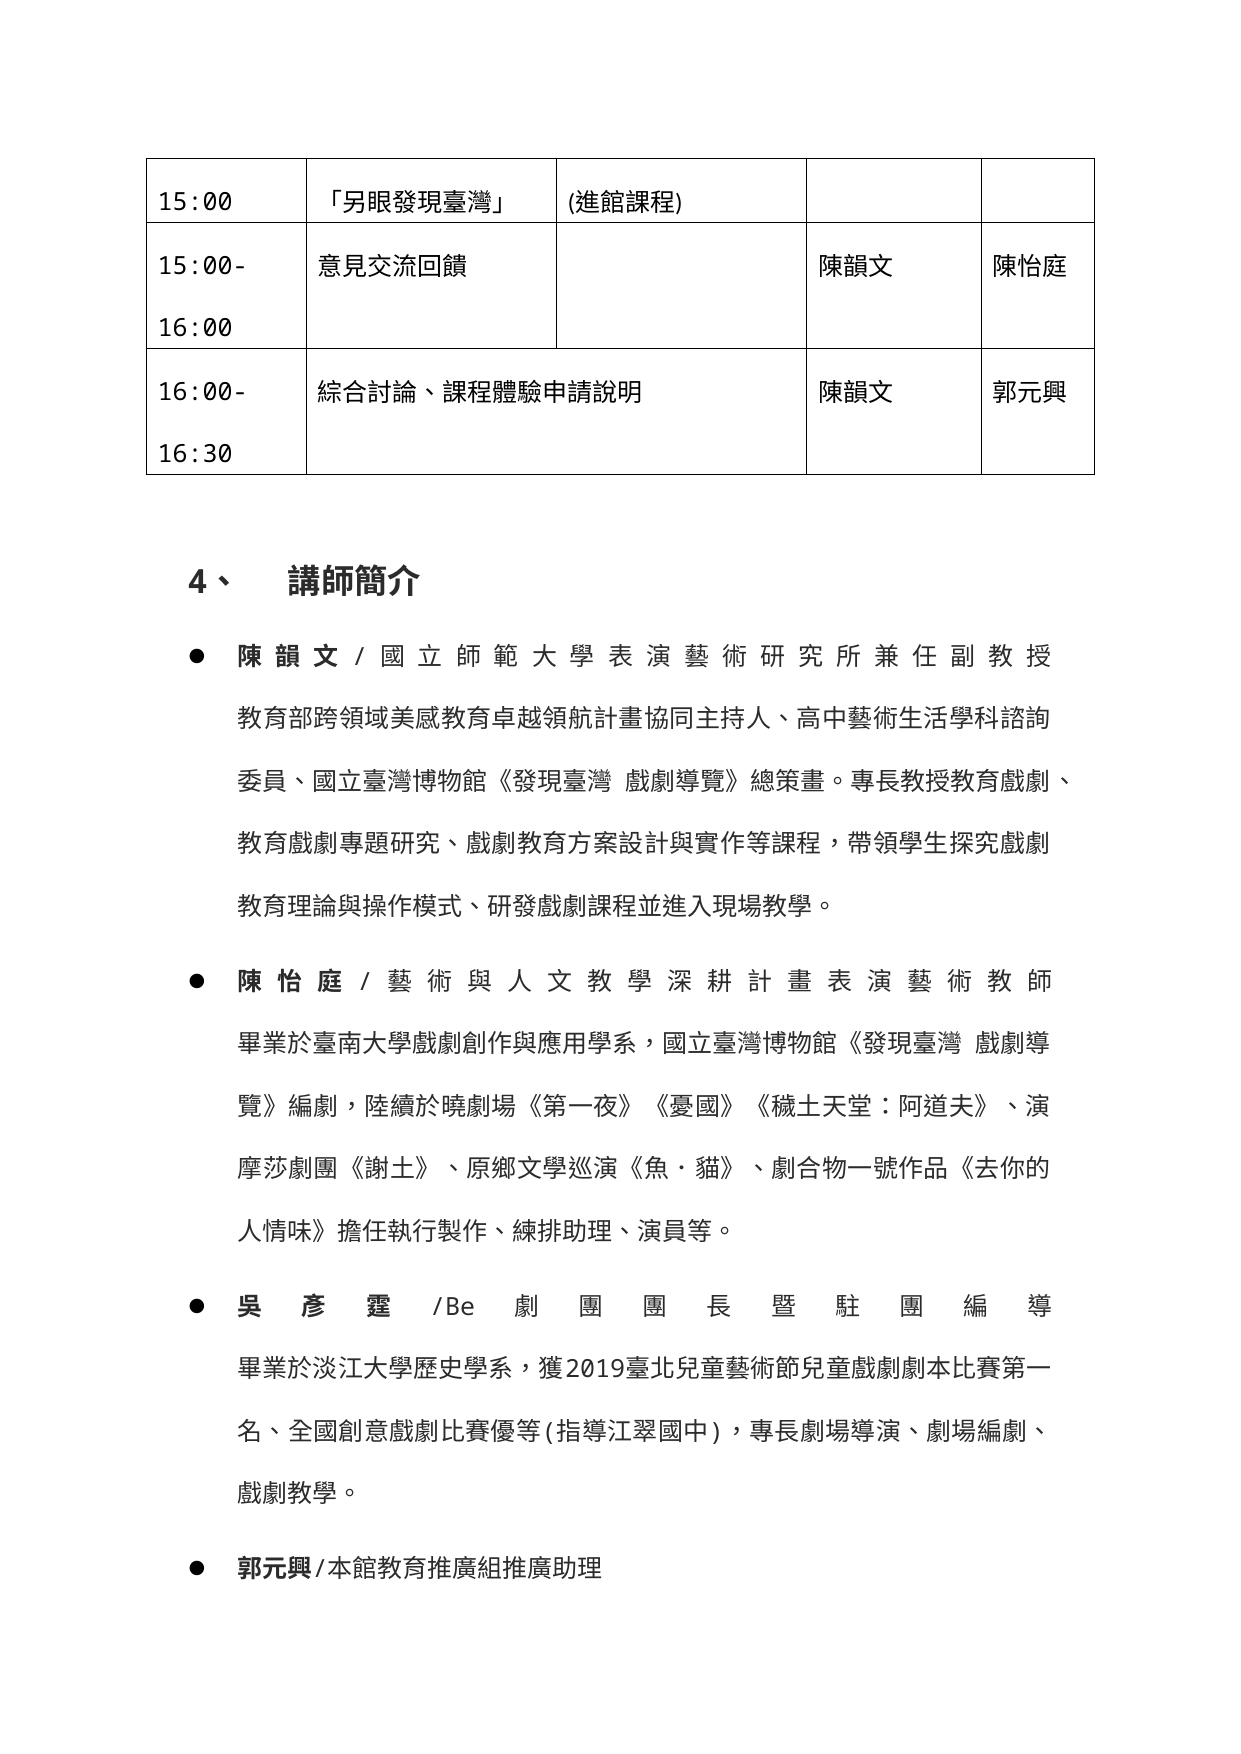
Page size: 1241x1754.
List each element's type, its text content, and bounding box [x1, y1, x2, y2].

subtitle 講師簡介 [187, 537, 1053, 600]
table_cell 15:00 [147, 159, 306, 222]
list 陳怡庭/藝術與人文教學深耕計畫表演藝術教師 畢業於臺南大學戲劇創作與應用學系，國立臺灣博物館《發現臺灣 戲劇導覽》編劇，陸續於曉劇場《第一夜》《憂國》《穢土天堂：阿道夫》、演摩莎劇團《謝土》、原鄉文學巡演《魚．貓》、劇合物一號作品《去你的人情味》擔任執行製作、練排助理、演員等。 [187, 937, 1053, 1250]
table_cell 15:00-16:00 [147, 223, 306, 348]
list 郭元興/本館教育推廣組推廣助理 [187, 1525, 1053, 1587]
table_cell 陳韻文 [807, 349, 981, 474]
table_cell 「另眼發現臺灣」 [307, 159, 556, 222]
list 吳彥霆/Be劇團團長暨駐團編導 畢業於淡江大學歷史學系，獲2019臺北兒童藝術節兒童戲劇劇本比賽第一名、全國創意戲劇比賽優等(指導江翠國中)，專長劇場導演、劇場編劇、戲劇教學。 [187, 1262, 1053, 1512]
table_cell 意見交流回饋 [307, 223, 556, 348]
table_cell [982, 159, 1094, 222]
table_cell 郭元興 [982, 349, 1094, 474]
table_cell 16:00-16:30 [147, 349, 306, 474]
table_cell 陳韻文 [807, 223, 981, 348]
table_cell [557, 223, 806, 348]
table_cell [807, 159, 981, 222]
table_cell 陳怡庭 [982, 223, 1094, 348]
list 陳韻文/國立師範大學表演藝術研究所兼任副教授 教育部跨領域美感教育卓越領航計畫協同主持人、高中藝術生活學科諮詢委員、國立臺灣博物館《發現臺灣 戲劇導覽》總策畫。專長教授教育戲劇、教育戲劇專題研究、戲劇教育方案設計與實作等課程，帶領學生探究戲劇教育理論與操作模式、研發戲劇課程並進入現場教學。 [187, 612, 1053, 925]
table_cell (進館課程) [557, 159, 806, 222]
table_cell 綜合討論、課程體驗申請說明 [307, 349, 806, 474]
